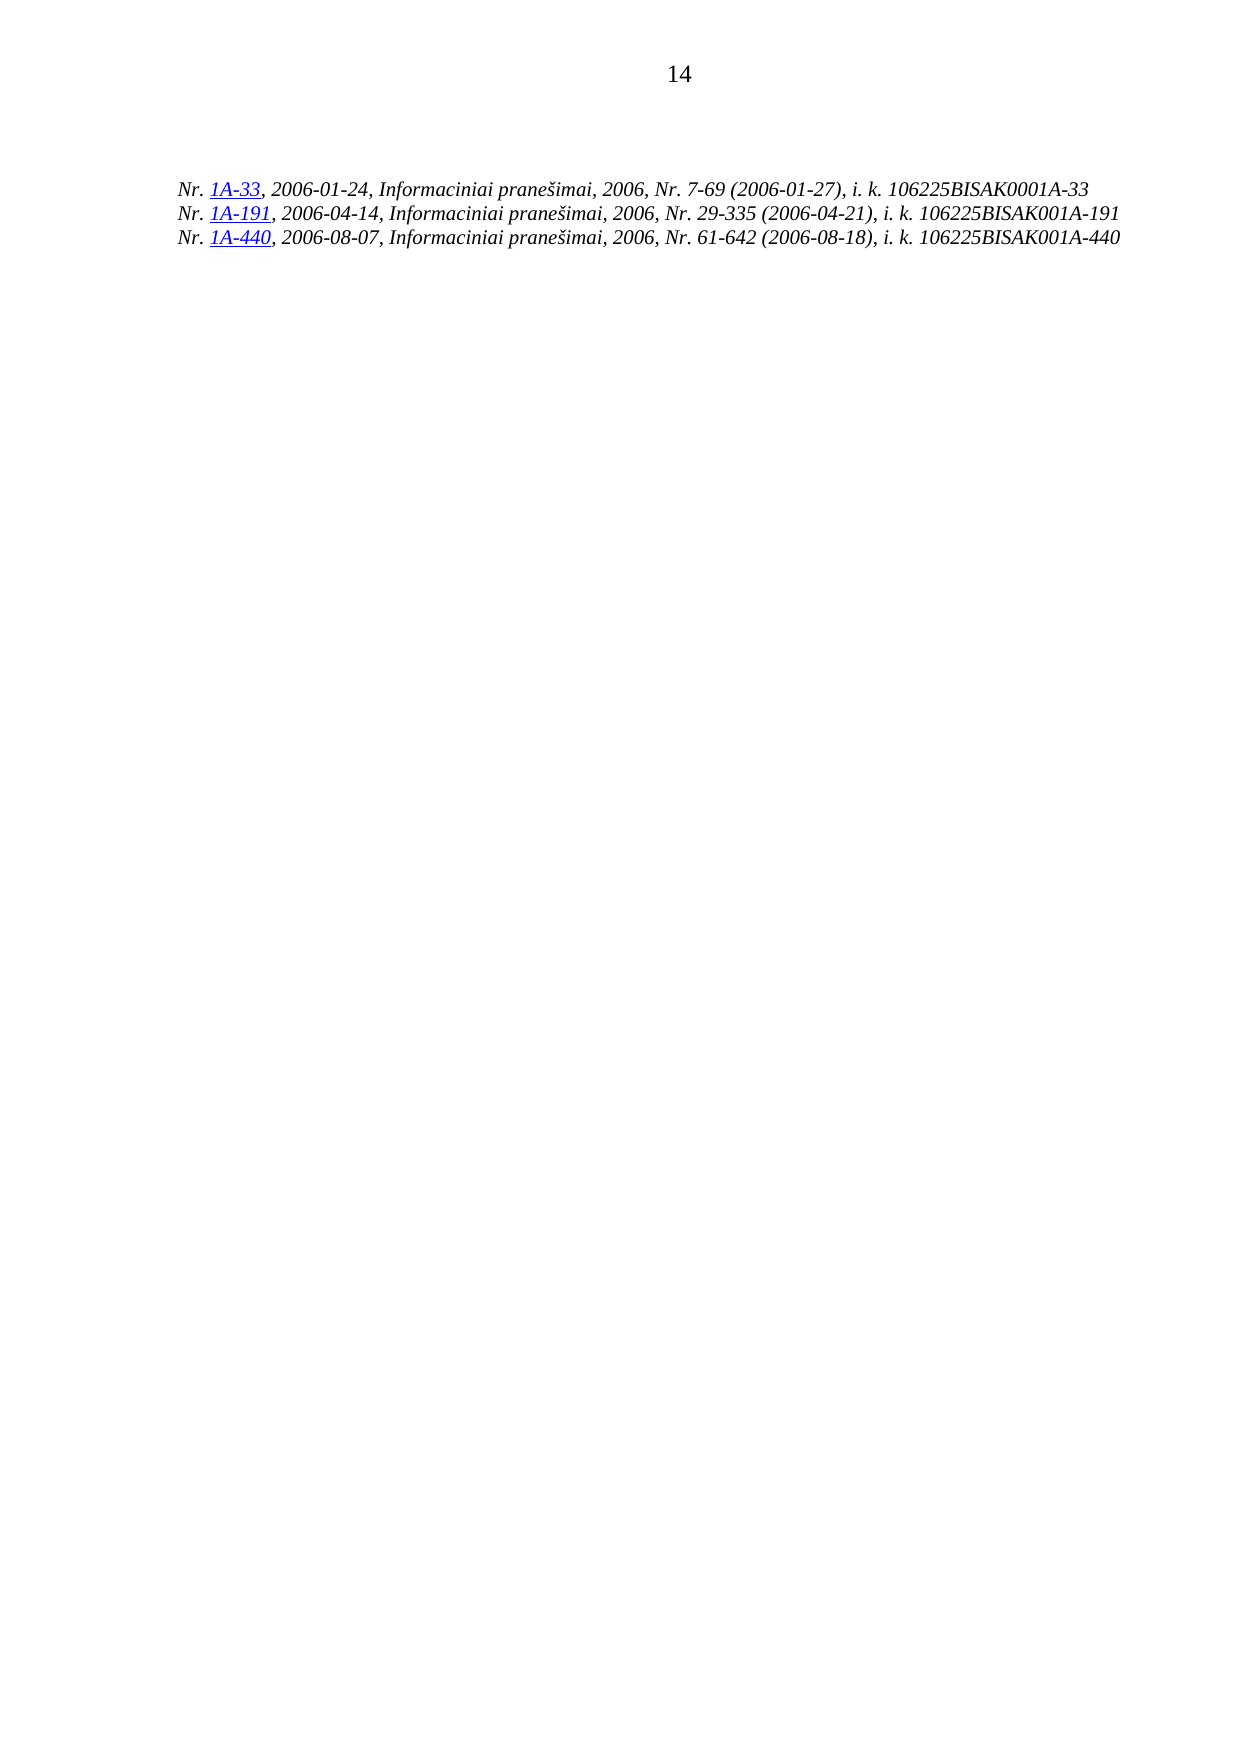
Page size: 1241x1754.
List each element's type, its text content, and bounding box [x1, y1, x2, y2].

text Nr. 1A-440, 2006-08-07, Informaciniai pranešimai, 2006, Nr. 61-642 (2006-08-18), i. k. 106225BISAK001A-440 [177, 225, 1181, 249]
text Nr. 1A-191, 2006-04-14, Informaciniai pranešimai, 2006, Nr. 29-335 (2006-04-21), i. k. 106225BISAK001A-191 [177, 201, 1181, 225]
text Nr. 1A-33, 2006-01-24, Informaciniai pranešimai, 2006, Nr. 7-69 (2006-01-27), i. k. 106225BISAK0001A-33 [177, 177, 1181, 201]
